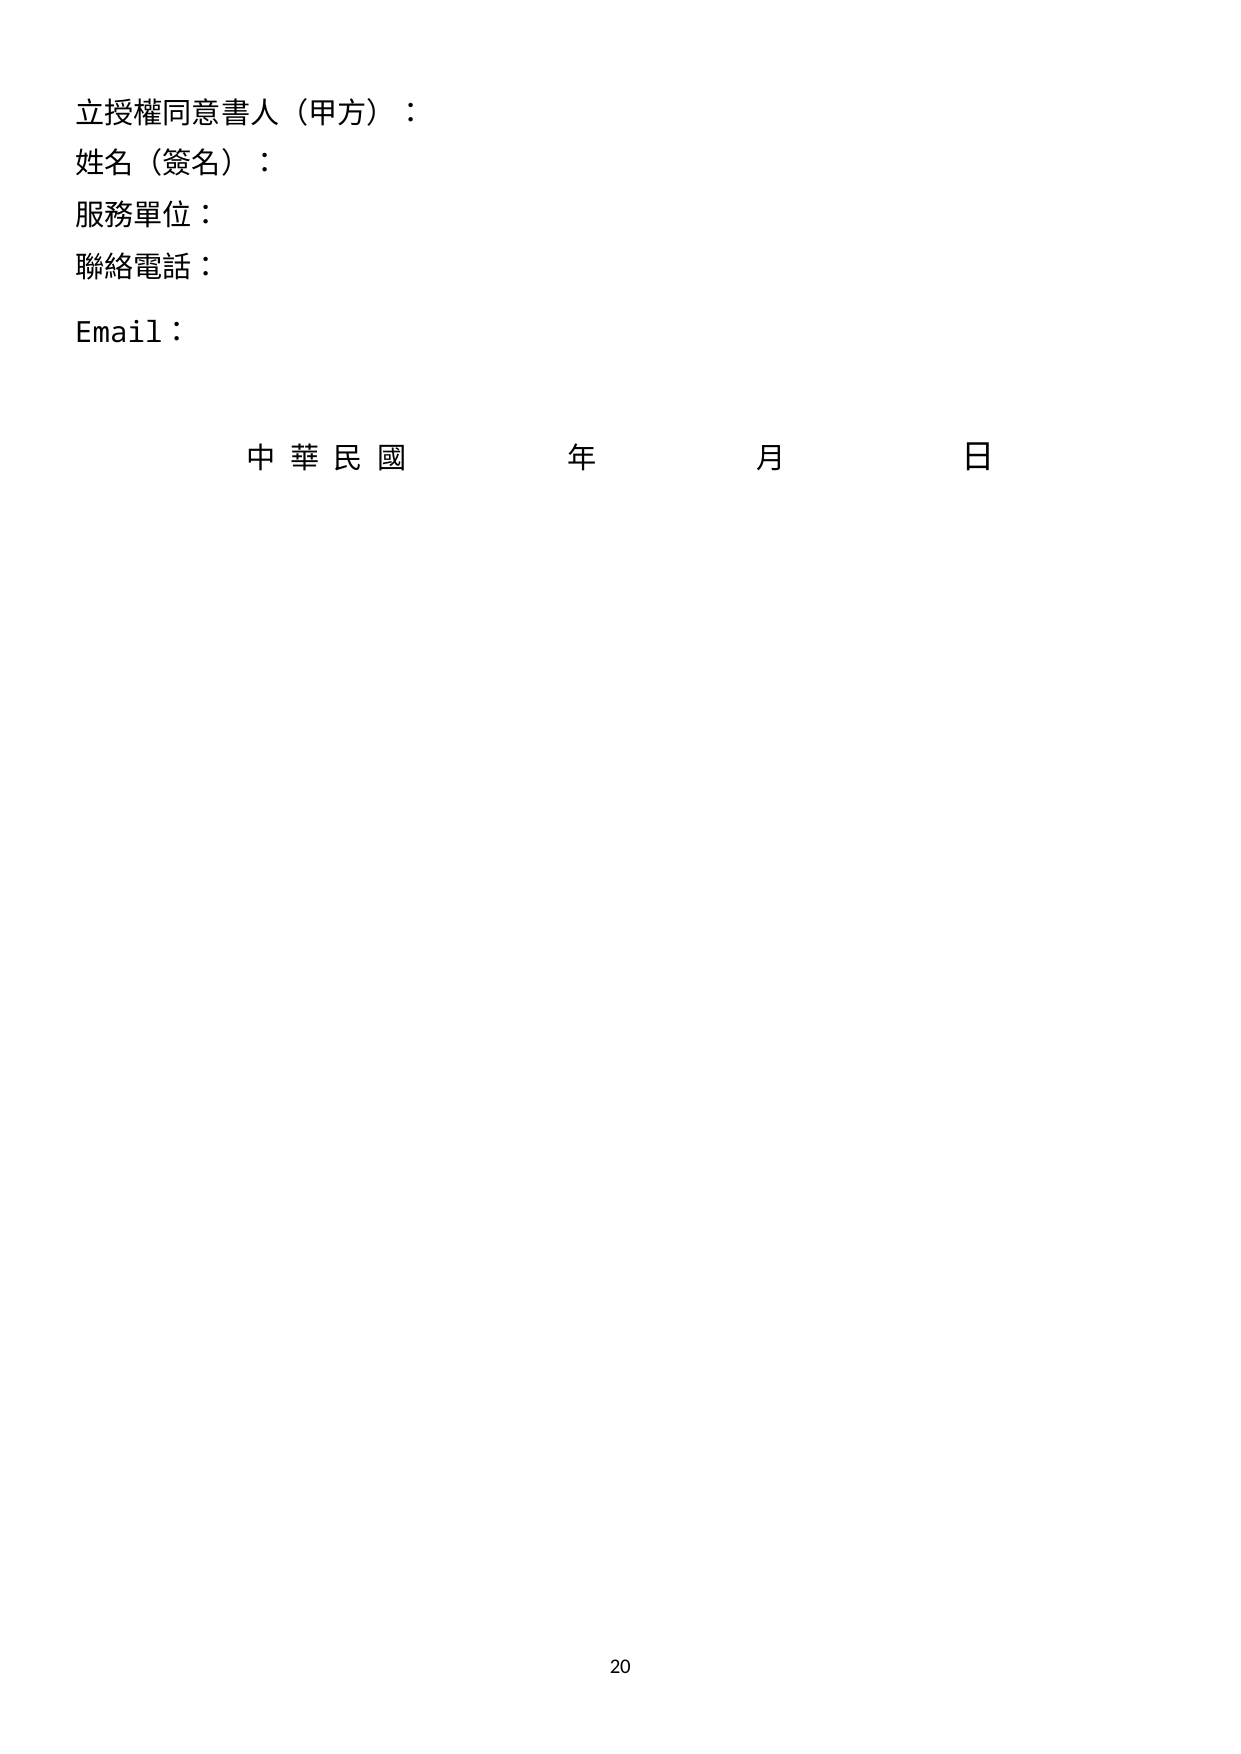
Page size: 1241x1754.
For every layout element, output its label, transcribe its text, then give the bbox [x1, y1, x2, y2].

text 服務單位： [75, 183, 1165, 236]
text 立授權同意書人（甲方）： [75, 90, 1165, 131]
text Email： [75, 288, 1012, 350]
text 中 華 民 國 年 月 日 [75, 413, 1165, 475]
text 聯絡電話： [75, 236, 1165, 288]
text 姓名（簽名）： [75, 131, 1165, 183]
